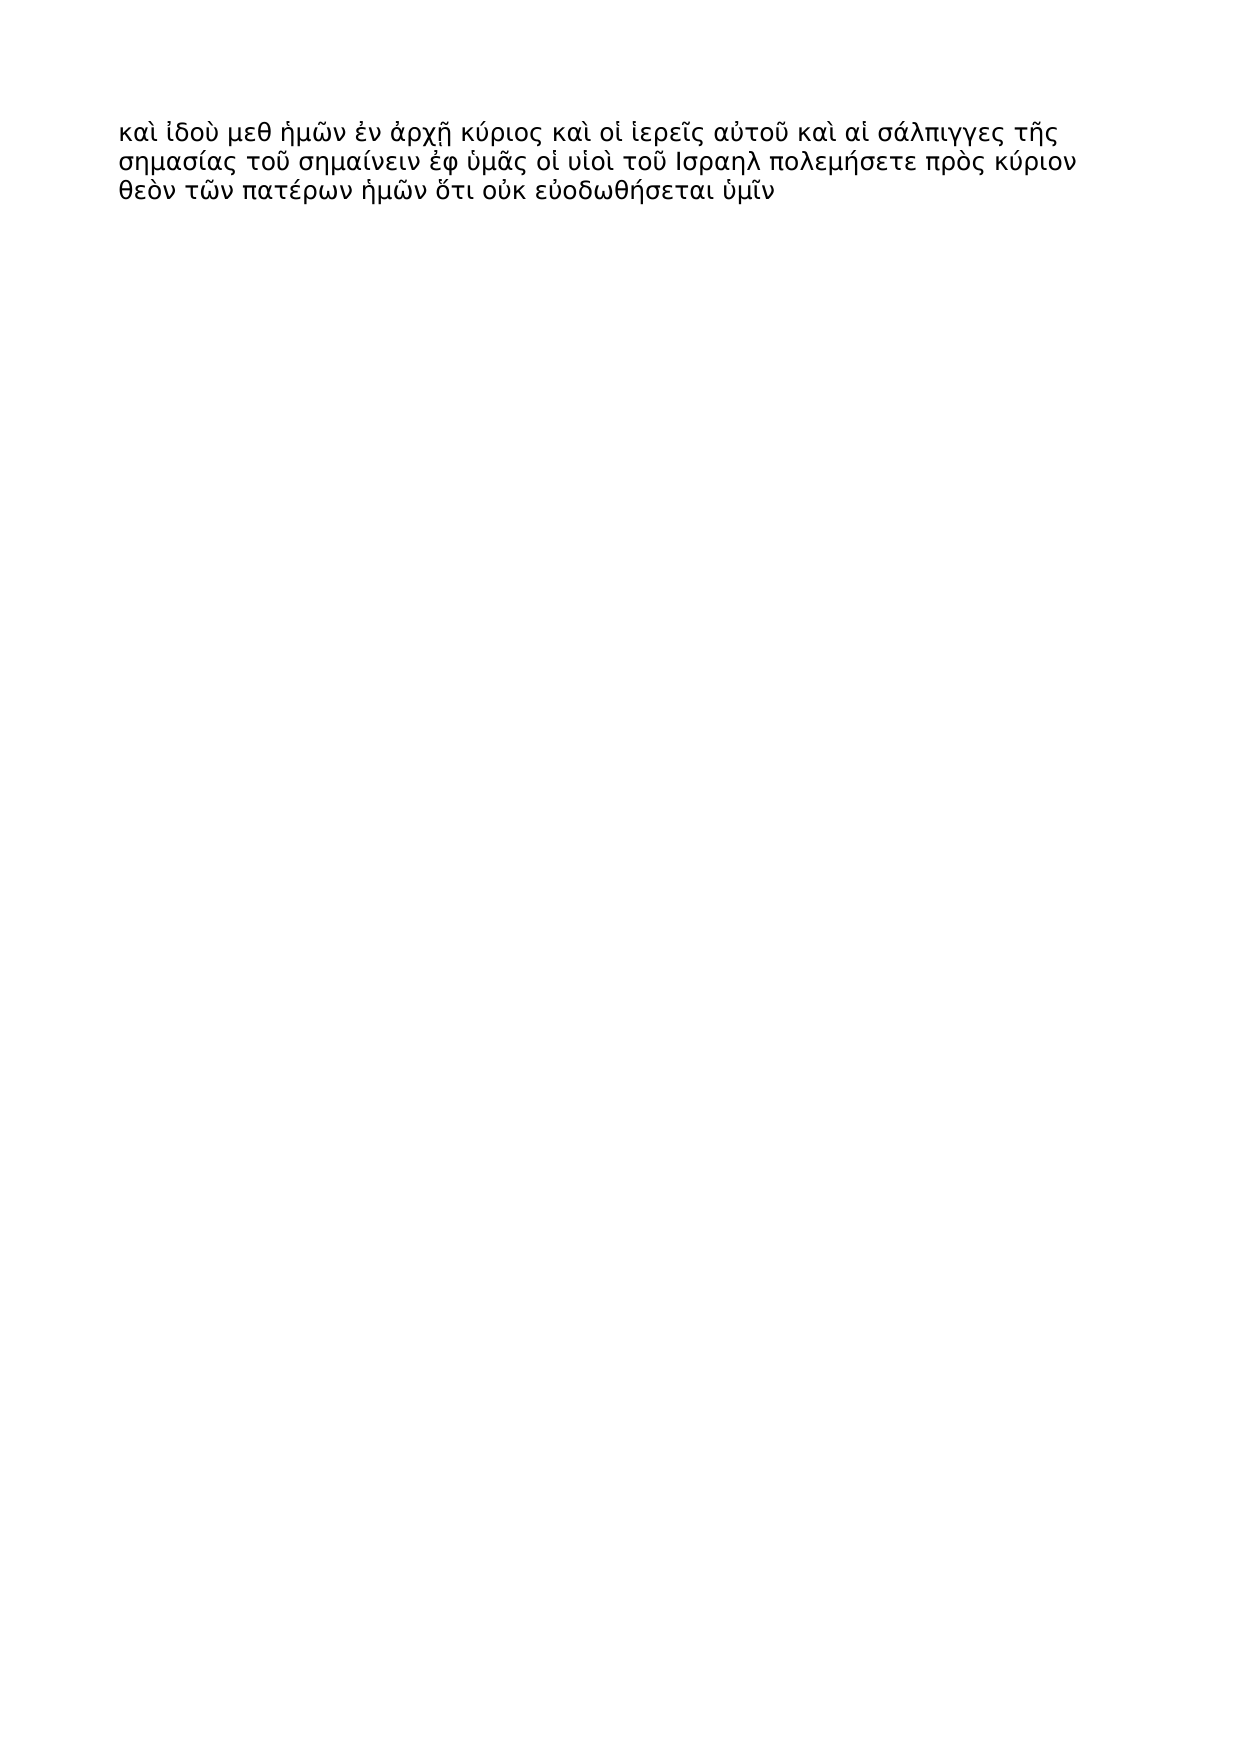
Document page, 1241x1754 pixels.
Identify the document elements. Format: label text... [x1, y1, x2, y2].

text καὶ ἰδοὺ μεθ ἡμῶν ἐν ἀρχῇ κύριος καὶ οἱ ἱερεῖς αὐτοῦ καὶ αἱ σάλπιγγες τῆς σημασίας τοῦ σημαίνειν ἐφ ὑμᾶς οἱ υἱοὶ τοῦ Ισραηλ πολεμήσετε πρὸς κύριον θεὸν τῶν πατέρων ἡμῶν ὅτι οὐκ εὐοδωθήσεται ὑμῖν [118, 118, 1122, 206]
